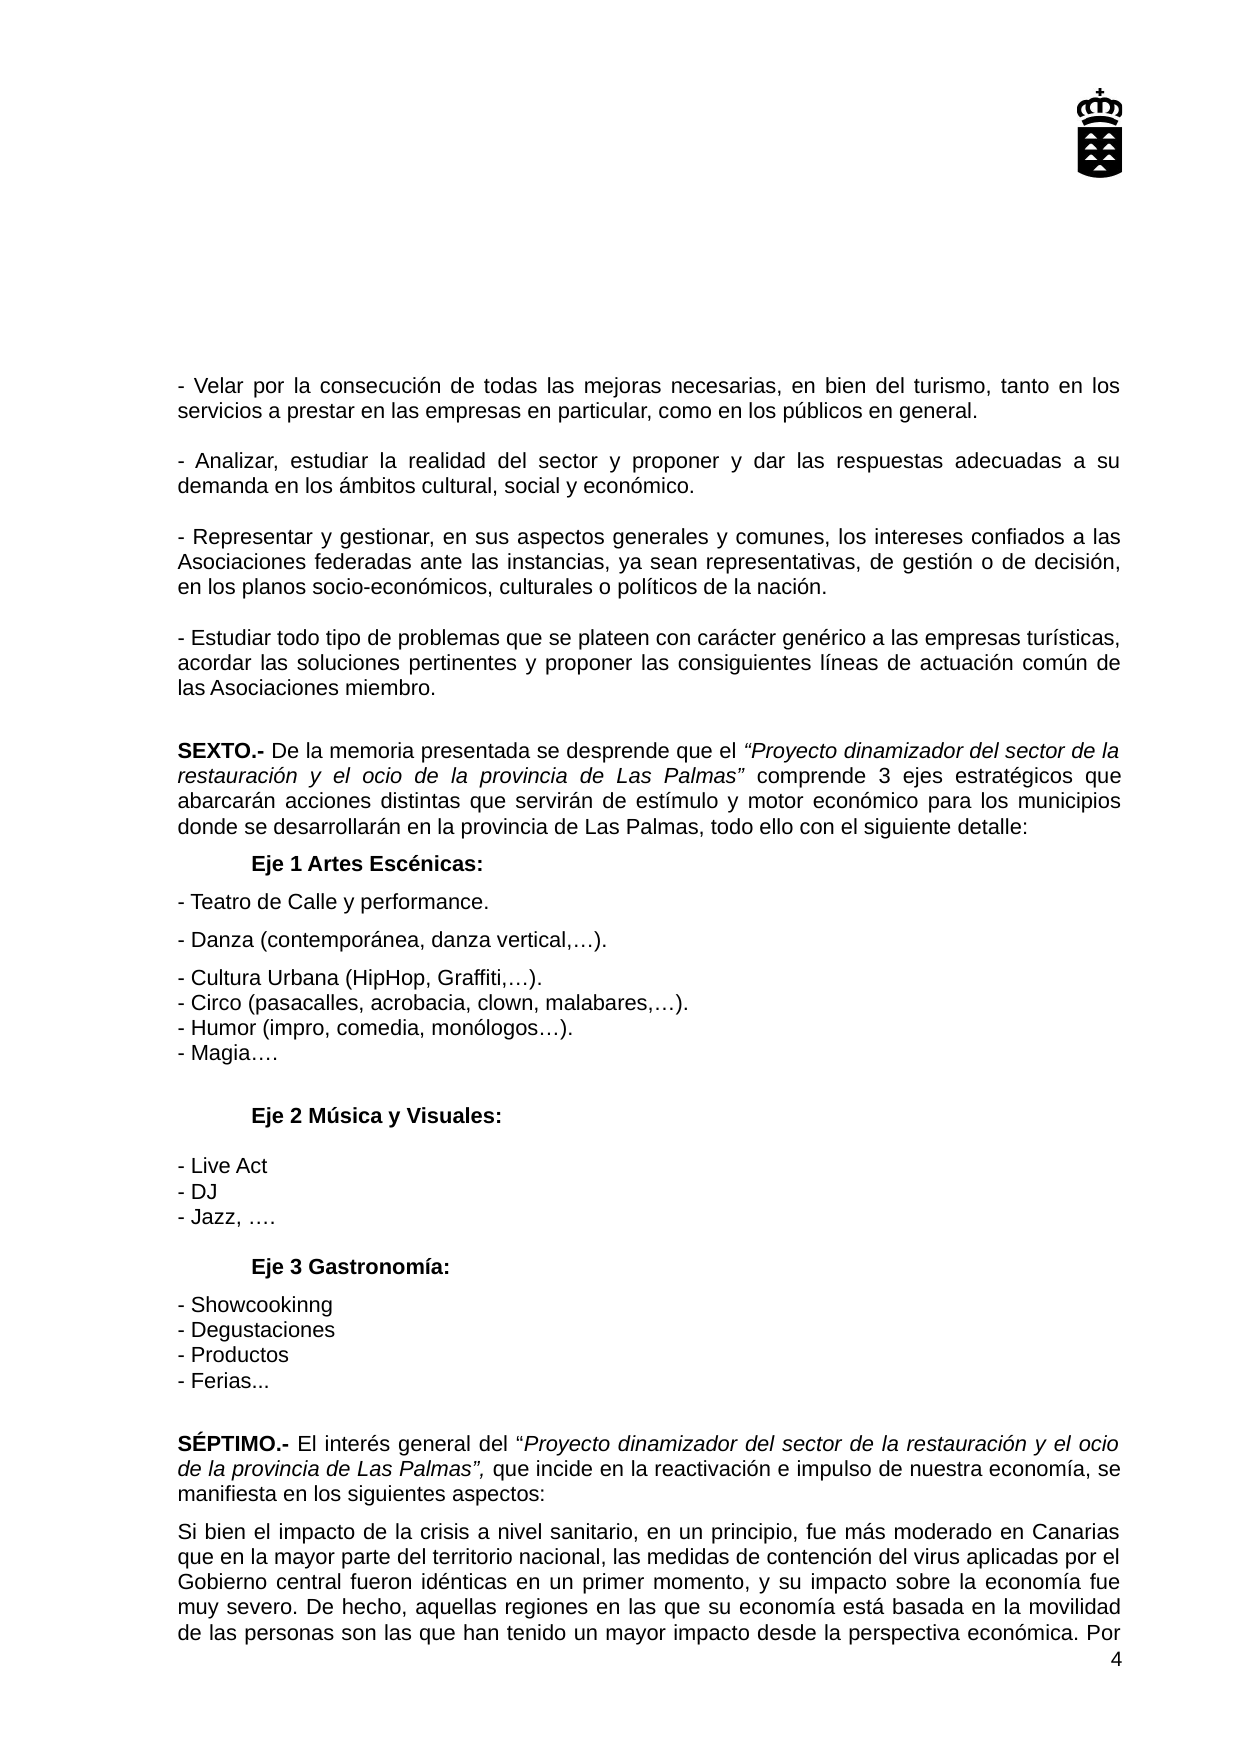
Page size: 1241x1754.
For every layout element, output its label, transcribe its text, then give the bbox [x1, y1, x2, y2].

text SÉPTIMO.- El interés general del “Proyecto dinamizador del sector de la restauración y el ocio de la provincia de Las Palmas”, que incide en la reactivación e impulso de nuestra economía, se manifiesta en los siguientes aspectos: [177, 1431, 1122, 1506]
text - Representar y gestionar, en sus aspectos generales y comunes, los intereses confiados a las Asociaciones federadas ante las instancias, ya sean representativas, de gestión o de decisión, en los planos socio-económicos, culturales o políticos de la nación. [177, 524, 1122, 599]
text Si bien el impacto de la crisis a nivel sanitario, en un principio, fue más moderado en Canarias que en la mayor parte del territorio nacional, las medidas de contención del virus aplicadas por el Gobierno central fueron idénticas en un primer momento, y su impacto sobre la economía fue muy severo. De hecho, aquellas regiones en las que su economía está basada en la movilidad de las personas son las que han tenido un mayor impacto desde la perspectiva económica. Por [177, 1519, 1122, 1645]
text - Humor (impro, comedia, monólogos…). [177, 1015, 1122, 1040]
text - Magia…. [177, 1040, 1122, 1065]
text - Danza (contemporánea, danza vertical,…). [177, 927, 1122, 952]
text - Productos [177, 1342, 1122, 1368]
text Eje 1 Artes Escénicas: [177, 851, 1122, 877]
text Eje 3 Gastronomía: [177, 1254, 1122, 1279]
text - Analizar, estudiar la realidad del sector y proponer y dar las respuestas adecuadas a su demanda en los ámbitos cultural, social y económico. [177, 448, 1122, 499]
text - Ferias... [177, 1368, 1122, 1393]
text - Teatro de Calle y performance. [177, 889, 1122, 914]
text - Velar por la consecución de todas las mejoras necesarias, en bien del turismo, tanto en los servicios a prestar en las empresas en particular, como en los públicos en general. [177, 373, 1122, 423]
text SEXTO.- De la memoria presentada se desprende que el “Proyecto dinamizador del sector de la restauración y el ocio de la provincia de Las Palmas” comprende 3 ejes estratégicos que abarcarán acciones distintas que servirán de estímulo y motor económico para los municipios donde se desarrollarán en la provincia de Las Palmas, todo ello con el siguiente detalle: [177, 738, 1122, 839]
text - DJ [177, 1179, 1122, 1204]
text Eje 2 Música y Visuales: [177, 1103, 1122, 1128]
text - Estudiar todo tipo de problemas que se plateen con carácter genérico a las empresas turísticas, acordar las soluciones pertinentes y proponer las consiguientes líneas de actuación común de las Asociaciones miembro. [177, 625, 1122, 700]
text - Jazz, …. [177, 1204, 1122, 1229]
text - Showcookinng [177, 1292, 1122, 1317]
text - Cultura Urbana (HipHop, Graffiti,…). [177, 964, 1122, 990]
text - Live Act [177, 1153, 1122, 1179]
text - Circo (pasacalles, acrobacia, clown, malabares,…). [177, 990, 1122, 1015]
text - Degustaciones [177, 1317, 1122, 1342]
